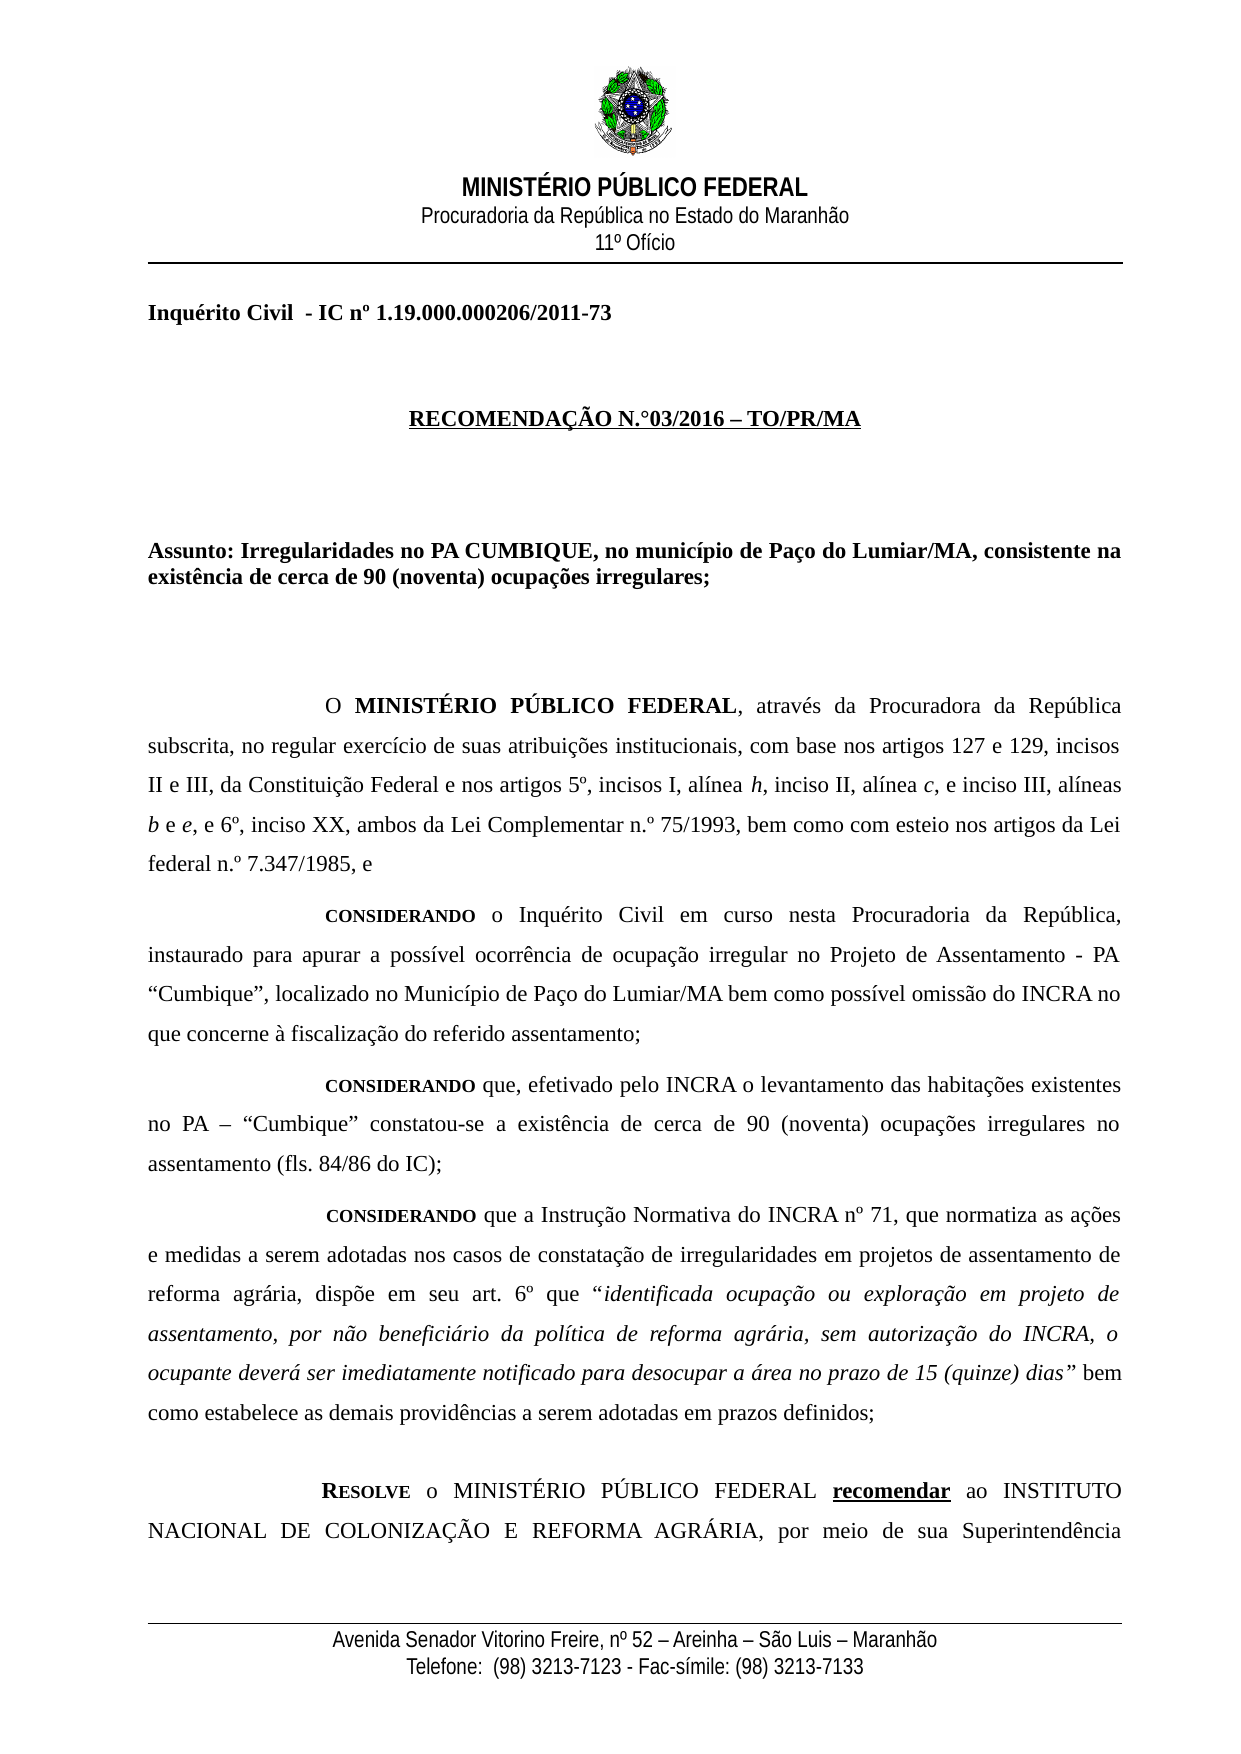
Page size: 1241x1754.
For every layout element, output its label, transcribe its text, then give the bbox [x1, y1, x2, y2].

text considerando que, efetivado pelo INCRA o levantamento das habitações existentes no PA – “Cumbique” constatou-se a existência de cerca de 90 (noventa) ocupações irregulares no assentamento (fls. 84/86 do IC); [148, 1071, 1122, 1176]
text Resolve o MINISTÉRIO PÚBLICO FEDERAL recomendar ao INSTITUTO NACIONAL DE COLONIZAÇÃO E REFORMA AGRÁRIA, por meio de sua Superintendência [148, 1478, 1122, 1543]
text Assunto: Irregularidades no PA CUMBIQUE, no município de Paço do Lumiar/MA, consistente na existência de cerca de 90 (noventa) ocupações irregulares; [148, 537, 1122, 589]
text O MINISTÉRIO PÚBLICO FEDERAL, através da Procuradora da República subscrita, no regular exercício de suas atribuições institucionais, com base nos artigos 127 e 129, incisos II e III, da Constituição Federal e nos artigos 5º, incisos I, alínea h, inciso II, alínea c, e inciso III, alíneas b e e, e 6º, inciso XX, ambos da Lei Complementar n.º 75/1993, bem como com esteio nos artigos da Lei federal n.º 7.347/1985, e [148, 692, 1122, 876]
text RECOMENDAÇÃO N.°03/2016 – TO/PR/MA [148, 405, 1122, 431]
text considerando que a Instrução Normativa do INCRA nº 71, que normatiza as ações e medidas a serem adotadas nos casos de constatação de irregularidades em projetos de assentamento de reforma agrária, dispõe em seu art. 6º que “identificada ocupação ou exploração em projeto de assentamento, por não beneficiário da política de reforma agrária, sem autorização do INCRA, o ocupante deverá ser imediatamente notificado para desocupar a área no prazo de 15 (quinze) dias” bem como estabelece as demais providências a serem adotadas em prazos definidos; [148, 1201, 1122, 1425]
text considerando o Inquérito Civil em curso nesta Procuradoria da República, instaurado para apurar a possível ocorrência de ocupação irregular no Projeto de Assentamento - PA “Cumbique”, localizado no Município de Paço do Lumiar/MA bem como possível omissão do INCRA no que concerne à fiscalização do referido assentamento; [148, 901, 1122, 1046]
subtitle Inquérito Civil - IC nº 1.19.000.000206/2011-73 [148, 299, 1122, 326]
